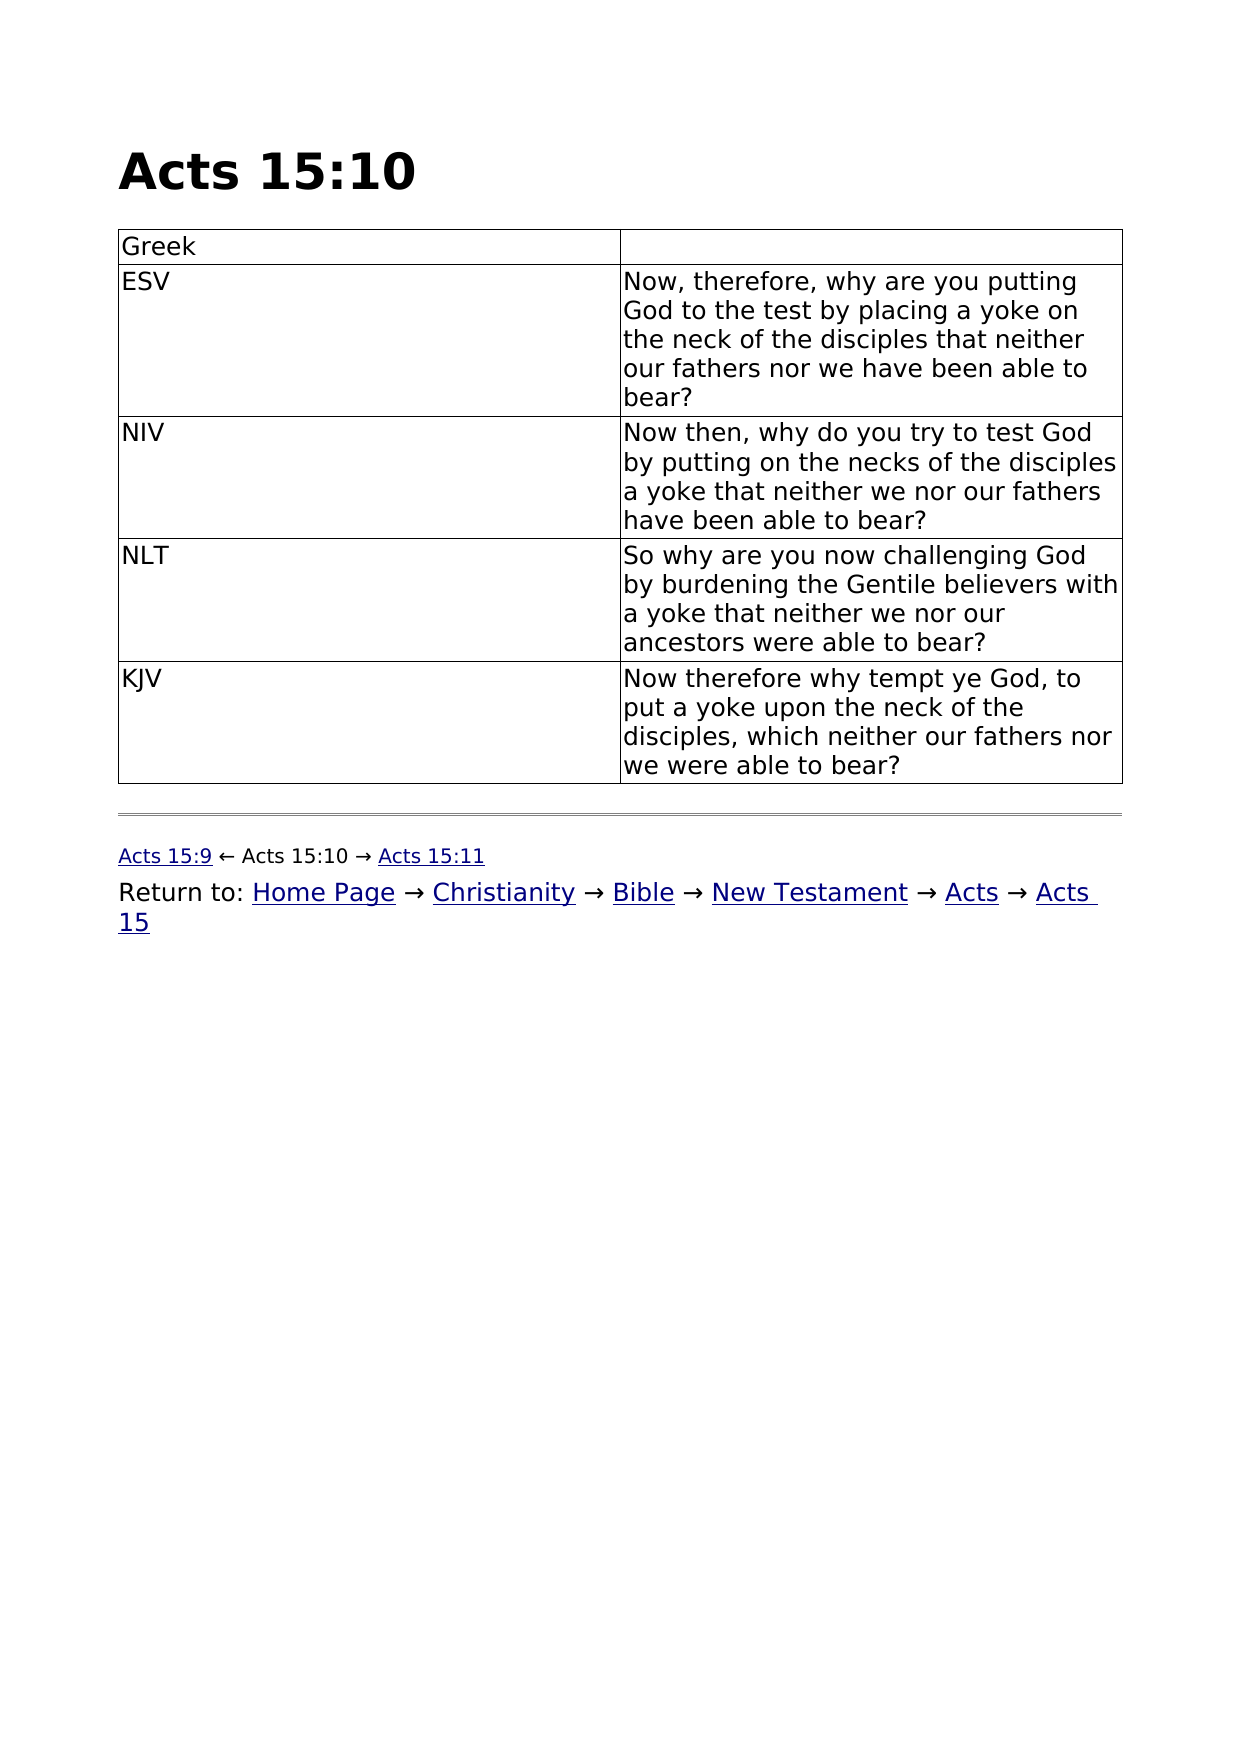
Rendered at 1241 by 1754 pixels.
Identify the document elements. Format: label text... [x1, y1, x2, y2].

table_cell Now then, why do you try to test God by putting on the necks of the disciples a yoke that neither we nor our fathers have been able to bear? [621, 417, 1122, 538]
table_cell So why are you now challenging God by burdening the Gentile believers with a yoke that neither we nor our ancestors were able to bear? [621, 539, 1122, 661]
text Acts 15:9 ← Acts 15:10 → Acts 15:11 [118, 844, 1122, 879]
table_cell NLT [119, 539, 620, 661]
table_cell Now therefore why tempt ye God, to put a yoke upon the neck of the disciples, which neither our fathers nor we were able to bear? [621, 662, 1122, 783]
table_header [621, 230, 1122, 264]
table_cell Now, therefore, why are you putting God to the test by placing a yoke on the neck of the disciples that neither our fathers nor we have been able to bear? [621, 265, 1122, 416]
subtitle Acts 15:10 [118, 143, 1122, 201]
table_cell ESV [119, 265, 620, 416]
text Return to: Home Page → Christianity → Bible → New Testament → Acts → Acts 15 [118, 879, 1122, 937]
table_header Greek [119, 230, 620, 264]
table_cell KJV [119, 662, 620, 783]
table_cell NIV [119, 417, 620, 538]
